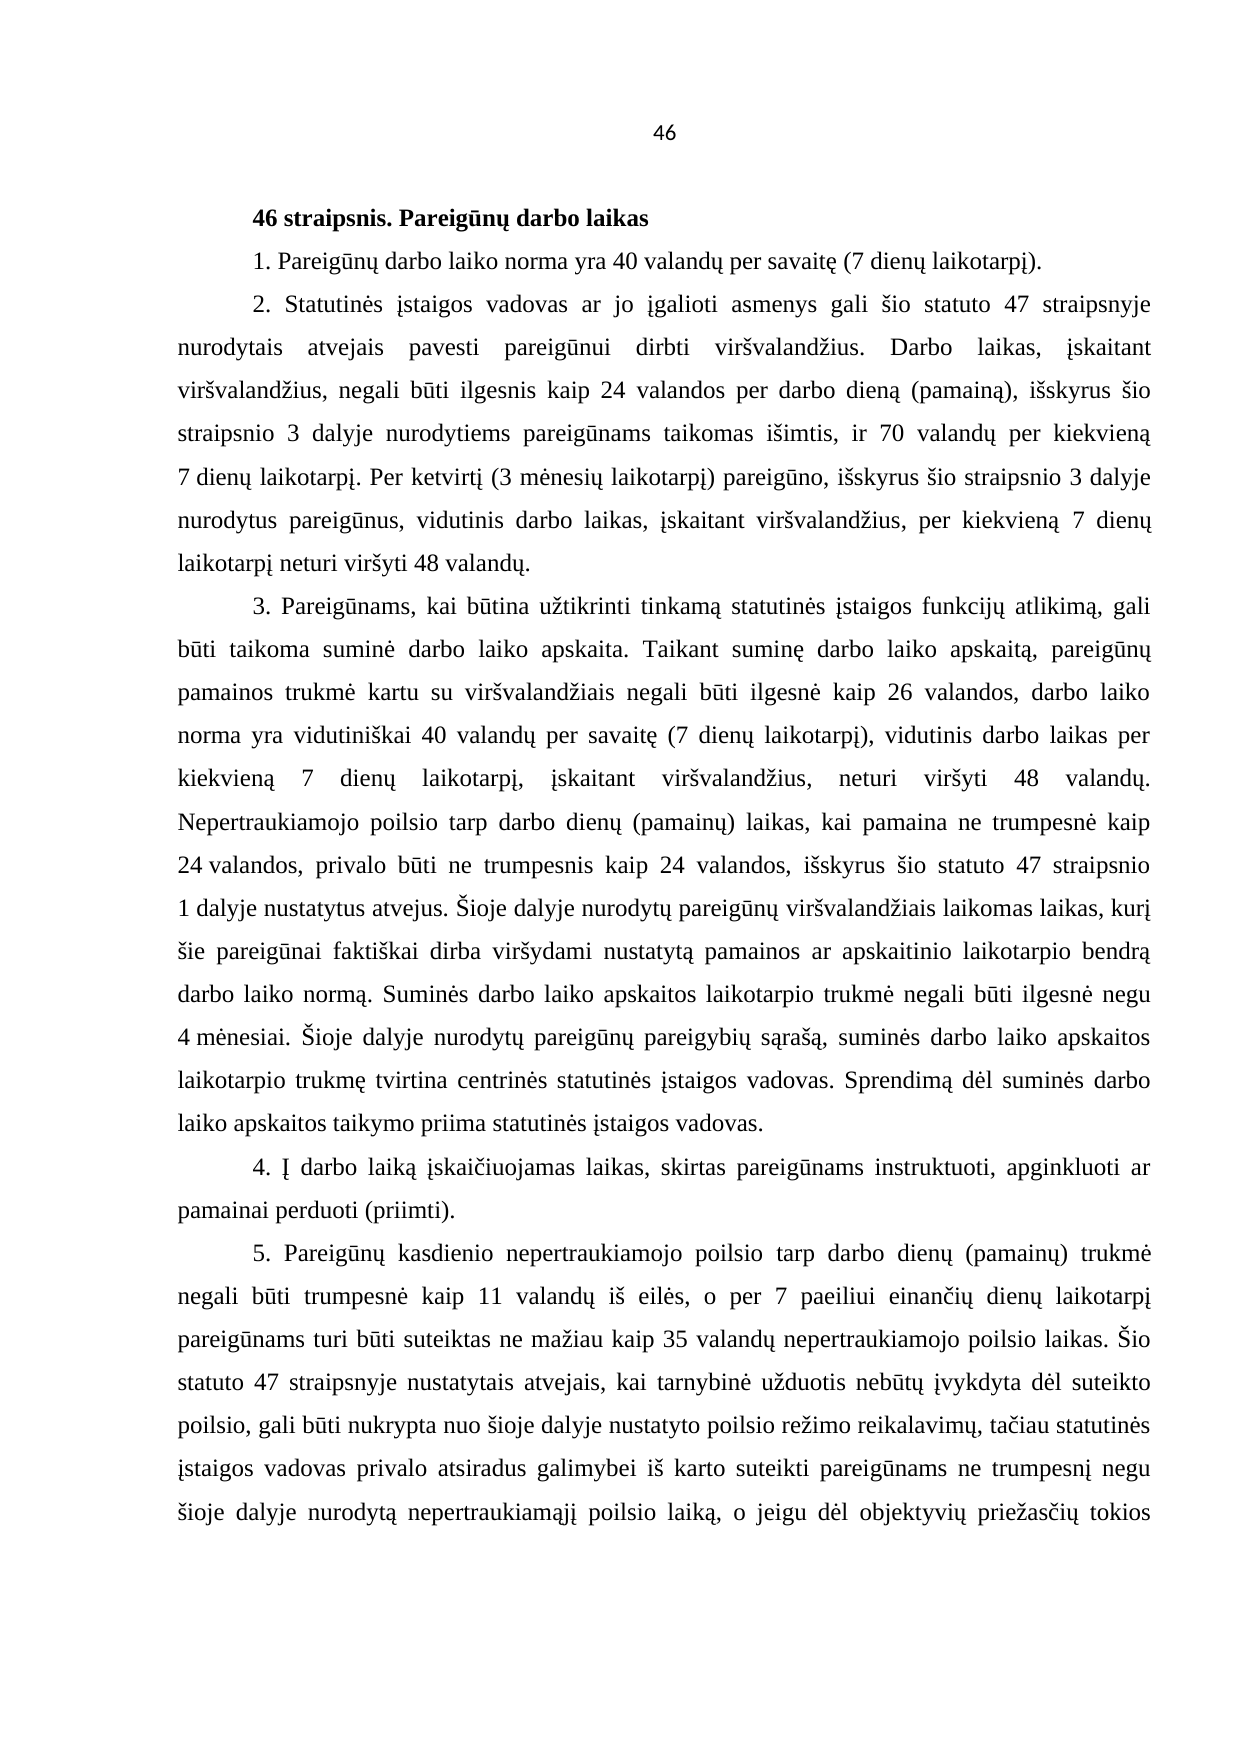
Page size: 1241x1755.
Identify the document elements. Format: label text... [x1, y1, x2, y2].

text 46 straipsnis. Pareigūnų darbo laikas [177, 203, 1152, 232]
text 4. Į darbo laiką įskaičiuojamas laikas, skirtas pareigūnams instruktuoti, apginkluoti ar pamainai perduoti (priimti). [177, 1152, 1152, 1223]
text 5. Pareigūnų kasdienio nepertraukiamojo poilsio tarp darbo dienų (pamainų) trukmė negali būti trumpesnė kaip 11 valandų iš eilės, o per 7 paeiliui einančių dienų laikotarpį pareigūnams turi būti suteiktas ne mažiau kaip 35 valandų nepertraukiamojo poilsio laikas. Šio statuto 47 straipsnyje nustatytais atvejais, kai tarnybinė užduotis nebūtų įvykdyta dėl suteikto poilsio, gali būti nukrypta nuo šioje dalyje nustatyto poilsio režimo reikalavimų, tačiau statutinės įstaigos vadovas privalo atsiradus galimybei iš karto suteikti pareigūnams ne trumpesnį negu šioje dalyje nurodytą nepertraukiamąjį poilsio laiką, o jeigu dėl objektyvių priežasčių tokios [177, 1238, 1152, 1525]
text 3. Pareigūnams, kai būtina užtikrinti tinkamą statutinės įstaigos funkcijų atlikimą, gali būti taikoma suminė darbo laiko apskaita. Taikant suminę darbo laiko apskaitą, pareigūnų pamainos trukmė kartu su viršvalandžiais negali būti ilgesnė kaip 26 valandos, darbo laiko norma yra vidutiniškai 40 valandų per savaitę (7 dienų laikotarpį), vidutinis darbo laikas per kiekvieną 7 dienų laikotarpį, įskaitant viršvalandžius, neturi viršyti 48 valandų. Nepertraukiamojo poilsio tarp darbo dienų (pamainų) laikas, kai pamaina ne trumpesnė kaip 24 valandos, privalo būti ne trumpesnis kaip 24 valandos, išskyrus šio statuto 47 straipsnio 1 dalyje nustatytus atvejus. Šioje dalyje nurodytų pareigūnų viršvalandžiais laikomas laikas, kurį šie pareigūnai faktiškai dirba viršydami nustatytą pamainos ar apskaitinio laikotarpio bendrą darbo laiko normą. Suminės darbo laiko apskaitos laikotarpio trukmė negali būti ilgesnė negu 4 mėnesiai. Šioje dalyje nurodytų pareigūnų pareigybių sąrašą, suminės darbo laiko apskaitos laikotarpio trukmę tvirtina centrinės statutinės įstaigos vadovas. Sprendimą dėl suminės darbo laiko apskaitos taikymo priima statutinės įstaigos vadovas. [177, 591, 1152, 1137]
text 2. Statutinės įstaigos vadovas ar jo įgalioti asmenys gali šio statuto 47 straipsnyje nurodytais atvejais pavesti pareigūnui dirbti viršvalandžius. Darbo laikas, įskaitant viršvalandžius, negali būti ilgesnis kaip 24 valandos per darbo dieną (pamainą), išskyrus šio straipsnio 3 dalyje nurodytiems pareigūnams taikomas išimtis, ir 70 valandų per kiekvieną 7 dienų laikotarpį. Per ketvirtį (3 mėnesių laikotarpį) pareigūno, išskyrus šio straipsnio 3 dalyje nurodytus pareigūnus, vidutinis darbo laikas, įskaitant viršvalandžius, per kiekvieną 7 dienų laikotarpį neturi viršyti 48 valandų. [177, 289, 1152, 577]
text 1. Pareigūnų darbo laiko norma yra 40 valandų per savaitę (7 dienų laikotarpį). [177, 246, 1152, 275]
